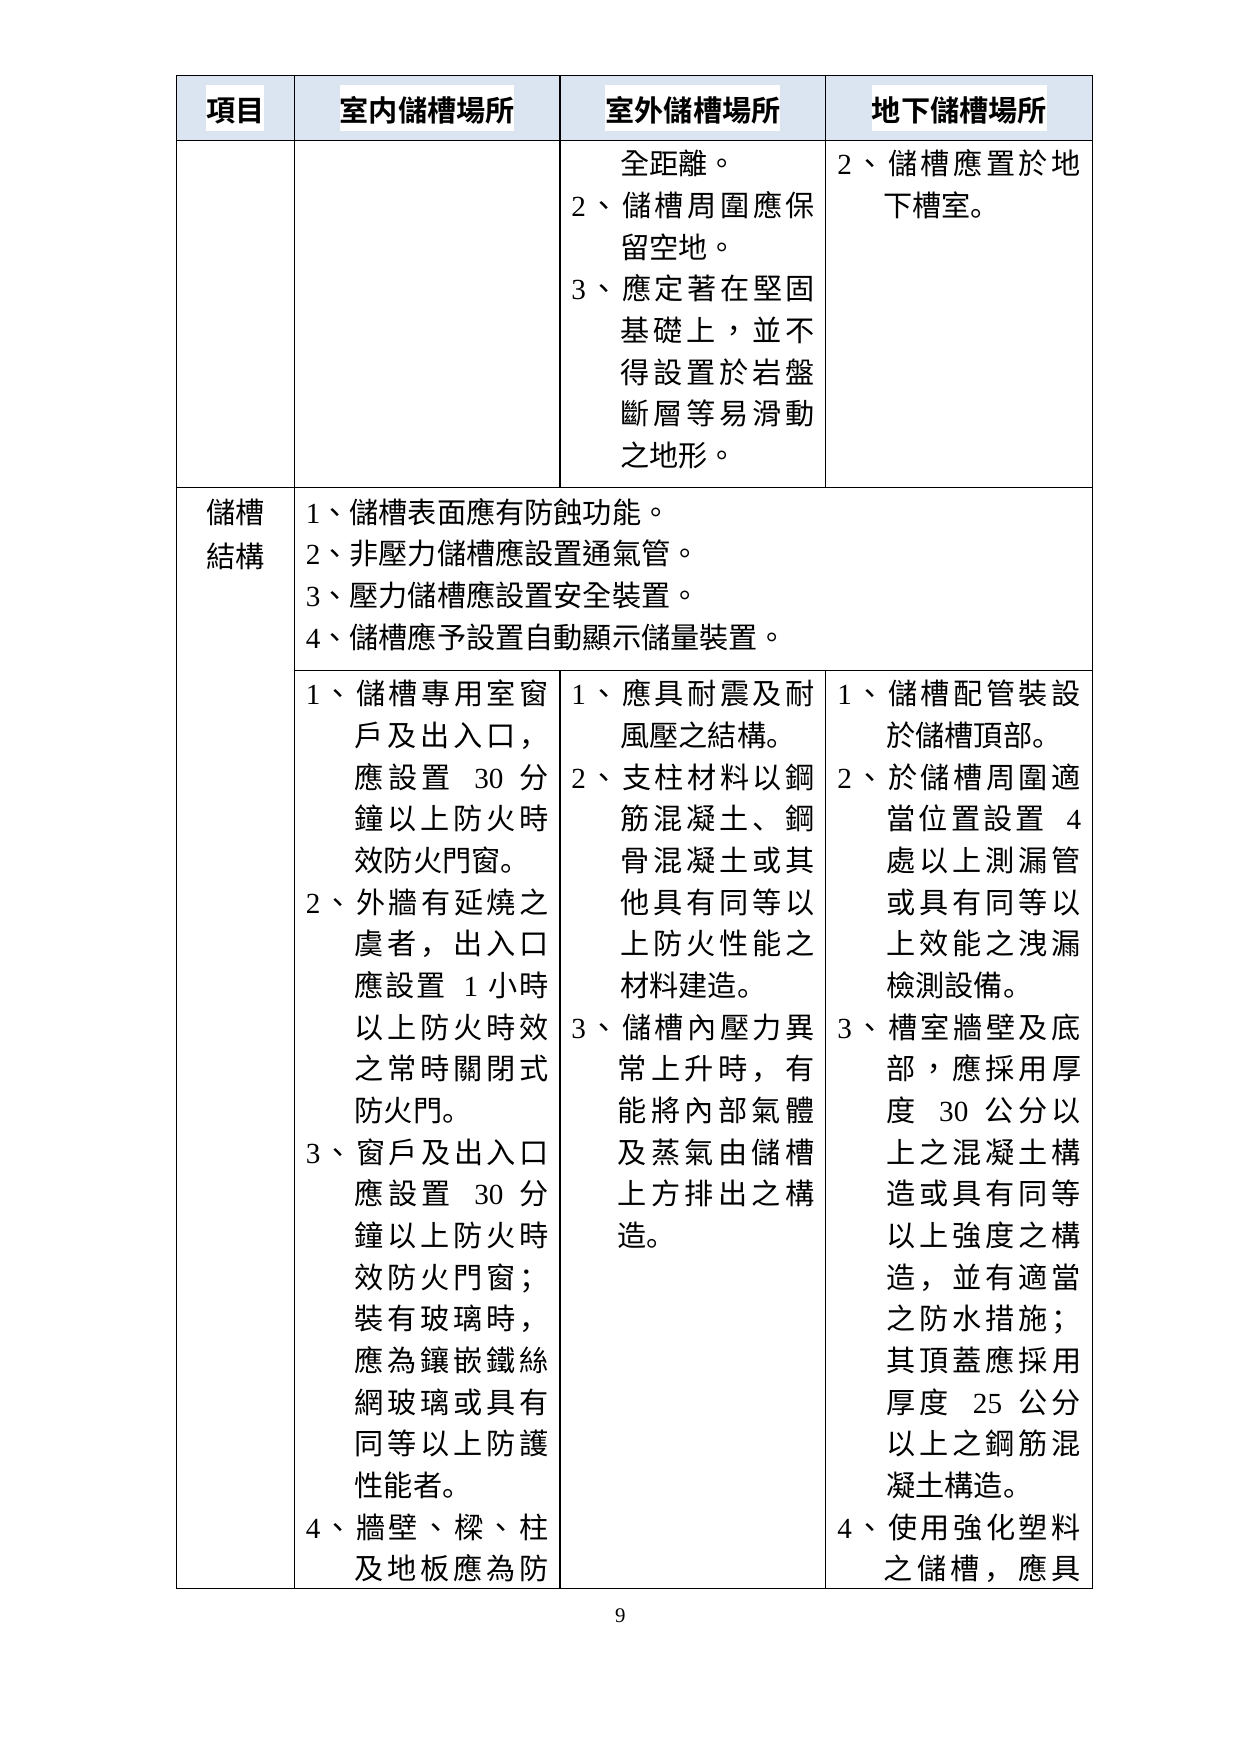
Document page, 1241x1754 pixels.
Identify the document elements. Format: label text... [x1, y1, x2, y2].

table_cell [295, 141, 559, 487]
table_cell 1、儲槽專用室窗戶及出入口，應設置 30 分鐘以上防火時效防火門窗。 2、外牆有延燒之虞者，出入口應設置 1 小時以上防火時效之常時關閉式防火門。 3、窗戶及出入口應設置 30 分鐘以上防火時效防火門窗；裝有玻璃時，應為鑲嵌鐵絲網玻璃或具有同等以上防護性能者。 4、牆壁、樑、柱及地板應為防 [295, 671, 559, 1588]
table_header 室外儲槽場所 [561, 76, 825, 140]
table_cell 2、儲槽應置於地下槽室。 [826, 141, 1092, 487]
table_cell 儲槽 結構 [177, 488, 294, 1588]
table_cell [177, 141, 294, 487]
table_cell 1、應具耐震及耐風壓之結構。 2、支柱材料以鋼筋混凝土、鋼骨混凝土或其他具有同等以上防火性能之材料建造。 3、儲槽內壓力異常上升時，有能將內部氣體及蒸氣由儲槽上方排出之構造。 [561, 671, 825, 1588]
table_header 地下儲槽場所 [826, 76, 1092, 140]
table_header 項目 [177, 76, 294, 140]
table_cell 1、儲槽配管裝設於儲槽頂部。 2、於儲槽周圍適當位置設置 4 處以上測漏管或具有同等以上效能之洩漏檢測設備。 3、槽室牆壁及底部，應採用厚度 30 公分以上之混凝土構造或具有同等以上強度之構造，並有適當之防水措施；其頂蓋應採用厚度 25 公分以上之鋼筋混凝土構造。 4、使用強化塑料之儲槽，應具 [826, 671, 1092, 1588]
table_header 室内儲槽場所 [295, 76, 559, 140]
table_cell 全距離。 2、儲槽周圍應保留空地。 3、應定著在堅固基礎上，並不得設置於岩盤斷層等易滑動之地形。 [561, 141, 825, 487]
table_cell 1、儲槽表面應有防蝕功能。 2、非壓力儲槽應設置通氣管。 3、壓力儲槽應設置安全裝置。 4、儲槽應予設置自動顯示儲量裝置。 [295, 488, 1092, 670]
